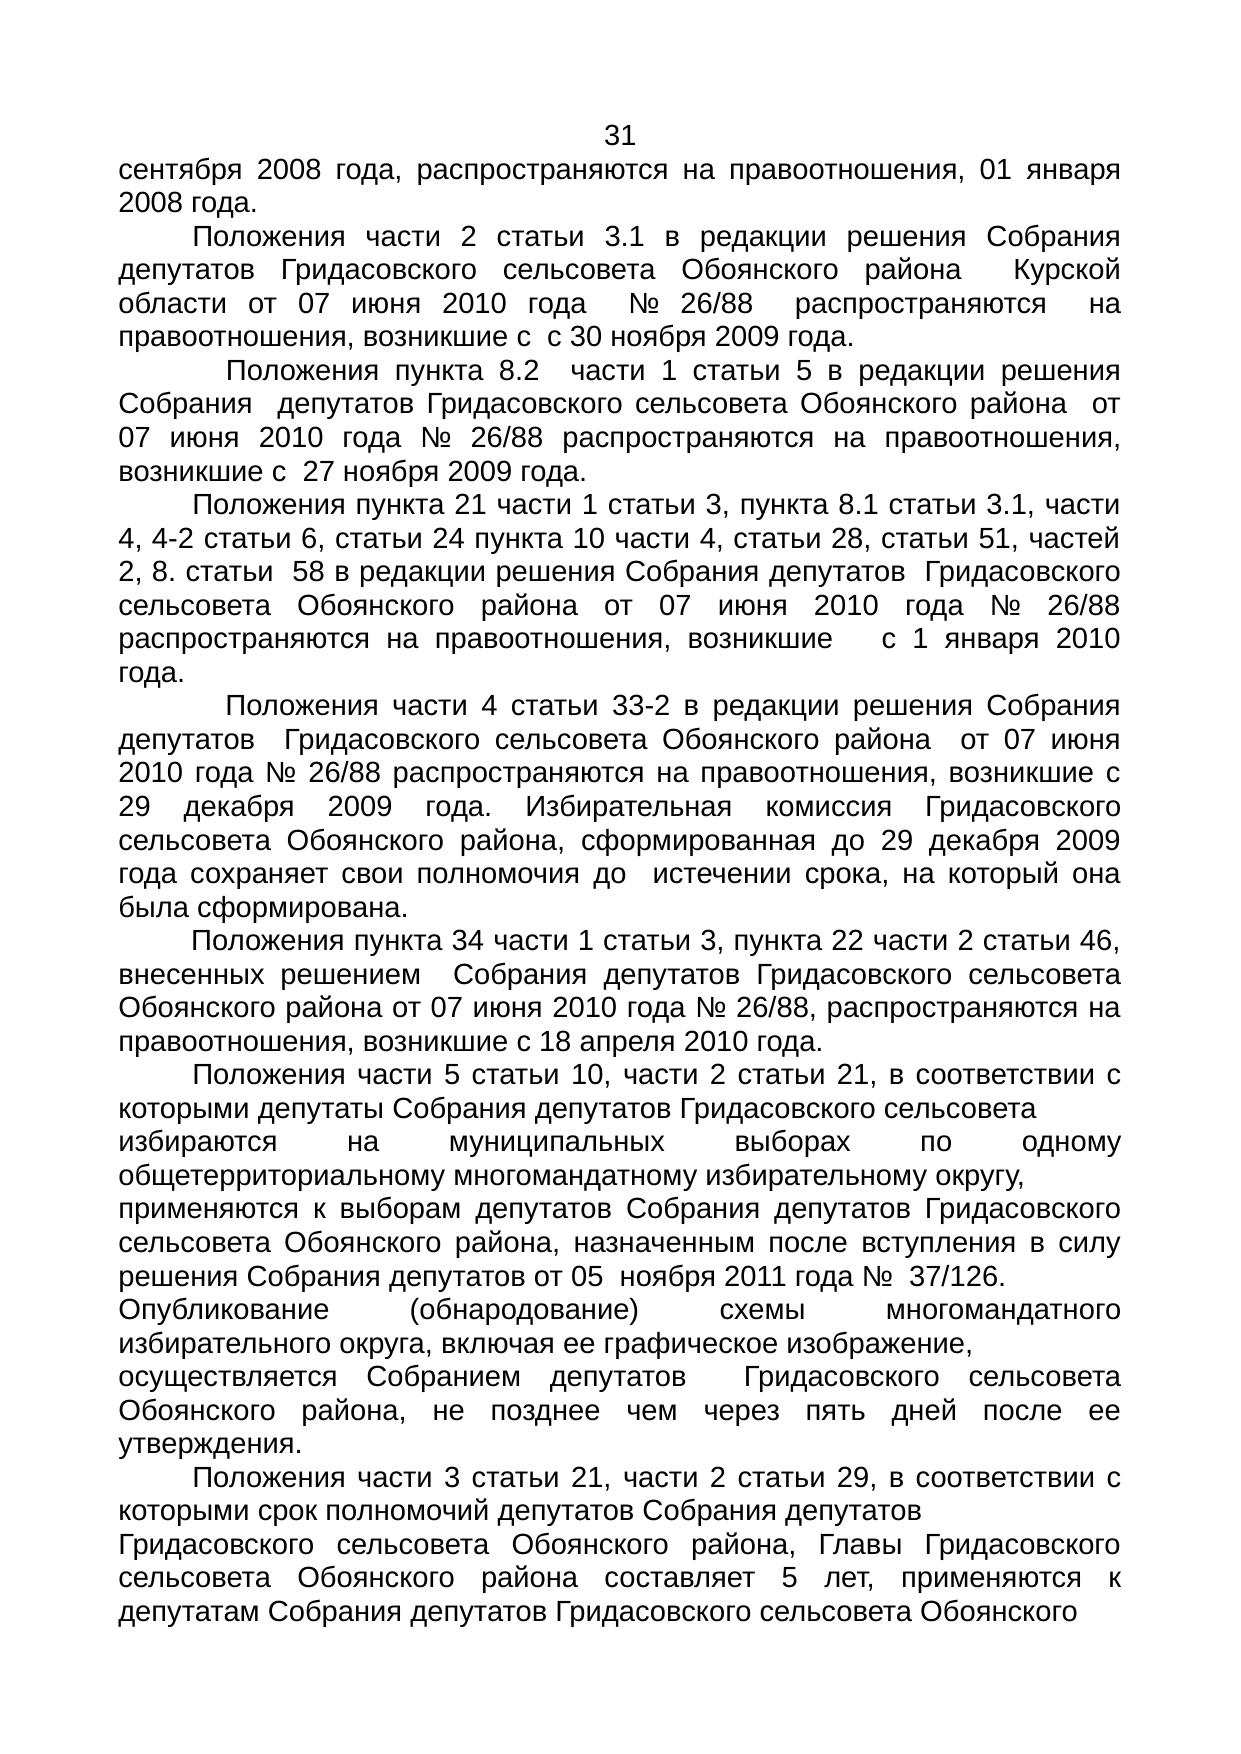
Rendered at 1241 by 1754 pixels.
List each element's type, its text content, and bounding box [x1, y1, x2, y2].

text применяются к выборам депутатов Собрания депутатов Гридасовского сельсовета Обоянского района, назначенным после вступления в силу решения Собрания депутатов от 05 ноября 2011 года № 37/126. [118, 1191, 1122, 1292]
text Положения пункта 34 части 1 статьи 3, пункта 22 части 2 статьи 46, внесенных решением Собрания депутатов Гридасовского сельсовета Обоянского района от 07 июня 2010 года № 26/88, распространяются на правоотношения, возникшие с 18 апреля 2010 года. [118, 923, 1122, 1057]
text осуществляется Собранием депутатов Гридасовского сельсовета Обоянского района, не позднее чем через пять дней после ее утверждения. [118, 1359, 1122, 1460]
text Положения части 5 статьи 10, части 2 статьи 21, в соответствии с которыми депутаты Собрания депутатов Гридасовского сельсовета [118, 1057, 1122, 1124]
text сентября 2008 года, распространяются на правоотношения, 01 января 2008 года. [118, 152, 1122, 219]
text Положения части 2 статьи 3.1 в редакции решения Собрания депутатов Гридасовского сельсовета Обоянского района Курской области от 07 июня 2010 года № 26/88 распространяются на правоотношения, возникшие с с 30 ноября 2009 года. [118, 219, 1122, 353]
text избираются на муниципальных выборах по одному общетерриториальному многомандатному избирательному округу, [118, 1124, 1122, 1191]
text Опубликование (обнародование) схемы многомандатного избирательного округа, включая ее графическое изображение, [118, 1292, 1122, 1359]
text Положения части 3 статьи 21, части 2 статьи 29, в соответствии с которыми срок полномочий депутатов Собрания депутатов [118, 1460, 1122, 1527]
text Положения части 4 статьи 33-2 в редакции решения Собрания депутатов Гридасовского сельсовета Обоянского района от 07 июня 2010 года № 26/88 распространяются на правоотношения, возникшие с 29 декабря 2009 года. Избирательная комиссия Гридасовского сельсовета Обоянского района, сформированная до 29 декабря 2009 года сохраняет свои полномочия до истечении срока, на который она была сформирована. [118, 688, 1122, 923]
text Положения пункта 8.2 части 1 статьи 5 в редакции решения Собрания депутатов Гридасовского сельсовета Обоянского района от 07 июня 2010 года № 26/88 распространяются на правоотношения, возникшие с 27 ноября 2009 года. [118, 353, 1122, 487]
text Гридасовского сельсовета Обоянского района, Главы Гридасовского сельсовета Обоянского района составляет 5 лет, применяются к депутатам Собрания депутатов Гридасовского сельсовета Обоянского [118, 1527, 1122, 1627]
text Положения пункта 21 части 1 статьи 3, пункта 8.1 статьи 3.1, части 4, 4-2 статьи 6, статьи 24 пункта 10 части 4, статьи 28, статьи 51, частей 2, 8. статьи 58 в редакции решения Собрания депутатов Гридасовского сельсовета Обоянского района от 07 июня 2010 года № 26/88 распространяются на правоотношения, возникшие с 1 января 2010 года. [118, 487, 1122, 688]
text 31 [118, 118, 1122, 152]
